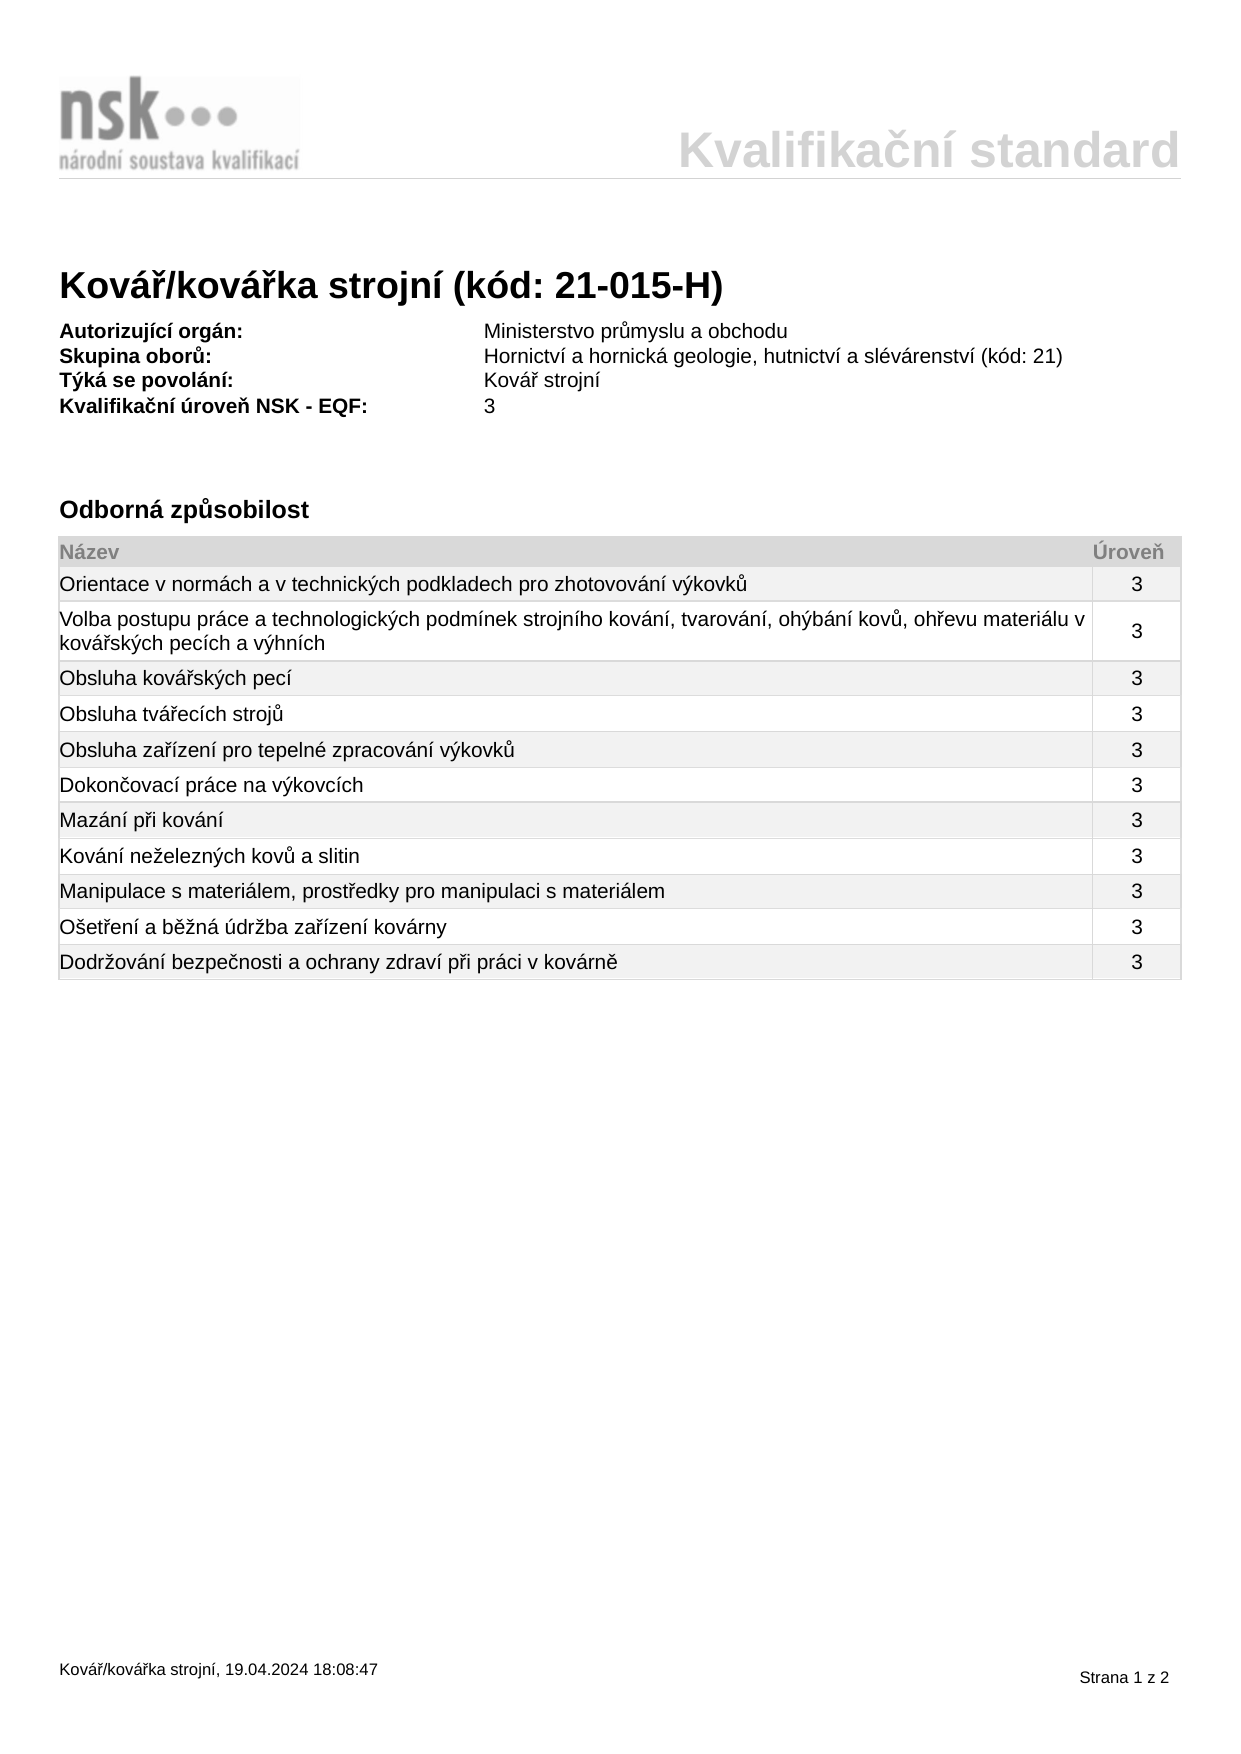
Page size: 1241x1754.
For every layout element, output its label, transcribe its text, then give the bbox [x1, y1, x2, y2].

table_cell [626, 980, 862, 1278]
table_cell [862, 980, 1093, 1278]
table_cell [484, 1279, 620, 1469]
table_cell [1093, 418, 1169, 489]
table_cell [862, 1469, 1093, 1659]
table_cell Autorizující orgán: [59, 319, 483, 343]
table_cell Kvalifikační úroveň NSK - EQF: [59, 394, 483, 417]
table_cell 3 [1093, 602, 1180, 660]
table_cell [620, 307, 626, 319]
table_cell [620, 1279, 626, 1469]
table_cell [626, 307, 862, 319]
table_cell [59, 524, 483, 536]
table_cell [620, 196, 626, 224]
table_cell Volba postupu práce a technologických podmínek strojního kování, tvarování, ohýbání kovů, ohřevu materiálu v kovářských pecích a výhních [60, 602, 1092, 660]
table_cell [59, 172, 483, 178]
table_cell 3 [1093, 803, 1180, 837]
table_cell 3 [484, 394, 1181, 417]
table_cell Úroveň [1093, 537, 1180, 566]
table_cell [484, 1469, 620, 1659]
table_cell [59, 418, 483, 489]
table_cell Dodržování bezpečnosti a ochrany zdraví při práci v kovárně [60, 945, 1092, 978]
table_cell [484, 307, 620, 319]
table_cell [1169, 196, 1181, 224]
table_cell [484, 196, 620, 224]
table_cell Kovář strojní [484, 368, 1181, 393]
table_cell 3 [1093, 567, 1180, 600]
table_cell [1169, 418, 1181, 489]
table_cell Hornictví a hornická geologie, hutnictví a slévárenství (kód: 21) [484, 344, 1181, 368]
table_cell [862, 1279, 1093, 1469]
table_cell [626, 1279, 862, 1469]
table_cell Manipulace s materiálem, prostředky pro manipulaci s materiálem [60, 875, 1092, 908]
table_cell [1093, 307, 1169, 319]
table_cell [862, 524, 1093, 536]
table_cell Dokončovací práce na výkovcích [60, 768, 1092, 801]
table_cell 3 [1093, 662, 1180, 695]
table_cell [1093, 1279, 1169, 1469]
table_cell Skupina oborů: [59, 344, 483, 368]
table_cell [484, 172, 620, 178]
table_cell [59, 980, 483, 1278]
table_cell [862, 307, 1093, 319]
table_cell 3 [1093, 696, 1180, 731]
table_cell [1093, 980, 1169, 1278]
table_cell Ošetření a běžná údržba zařízení kovárny [60, 909, 1092, 944]
table_cell Název [60, 537, 1092, 566]
table_cell [626, 196, 862, 224]
table_cell [484, 418, 620, 489]
table_header Kvalifikační standard [626, 59, 1181, 178]
table_cell Obsluha tvářecích strojů [60, 696, 1092, 731]
table_cell [620, 980, 626, 1278]
table_cell [620, 418, 626, 489]
table_cell [59, 196, 483, 224]
table_cell Kovář/kovářka strojní (kód: 21-015-H) [59, 224, 1181, 307]
table_cell [1169, 1660, 1181, 1696]
table_cell [59, 1469, 483, 1659]
table_cell Obsluha zařízení pro tepelné zpracování výkovků [60, 732, 1092, 767]
table_cell [484, 980, 620, 1278]
table_cell Kovář/kovářka strojní, 19.04.2024 18:08:47 [59, 1660, 862, 1696]
picture [58, 59, 621, 172]
table_cell [1093, 524, 1169, 536]
table_cell 3 [1093, 875, 1180, 908]
table_cell [626, 1469, 862, 1659]
table_cell [484, 524, 620, 536]
table_cell [862, 196, 1093, 224]
table_cell Strana 1 z 2 [862, 1660, 1169, 1696]
table_cell 3 [1093, 945, 1180, 978]
table_cell 3 [1093, 768, 1180, 801]
table_cell Obsluha kovářských pecí [60, 662, 1092, 695]
table_cell 3 [1093, 839, 1180, 873]
table_cell [620, 1469, 626, 1659]
table_cell Odborná způsobilost [59, 489, 1181, 524]
table_cell [1169, 1469, 1181, 1659]
table_cell Týká se povolání: [59, 368, 483, 392]
table_cell [1169, 1279, 1181, 1469]
table_cell [59, 1279, 483, 1469]
table_cell Mazání při kování [60, 803, 1092, 837]
table_header [621, 59, 626, 172]
table_cell [59, 179, 1181, 196]
table_cell Orientace v normách a v technických podkladech pro zhotovování výkovků [60, 567, 1092, 600]
table_cell [59, 307, 483, 319]
table_cell Kování neželezných kovů a slitin [60, 839, 1092, 873]
table_cell 3 [1093, 909, 1180, 944]
table_cell [1093, 1469, 1169, 1659]
table_cell [626, 418, 862, 489]
table_cell [1093, 196, 1169, 224]
table_cell 3 [1093, 732, 1180, 767]
table_cell [1169, 524, 1181, 536]
table_cell [1169, 980, 1181, 1278]
table_cell Ministerstvo průmyslu a obchodu [484, 319, 1181, 344]
table_cell [862, 418, 1093, 489]
table_cell [626, 524, 862, 536]
table_cell [620, 524, 626, 536]
table_cell [1169, 307, 1181, 319]
